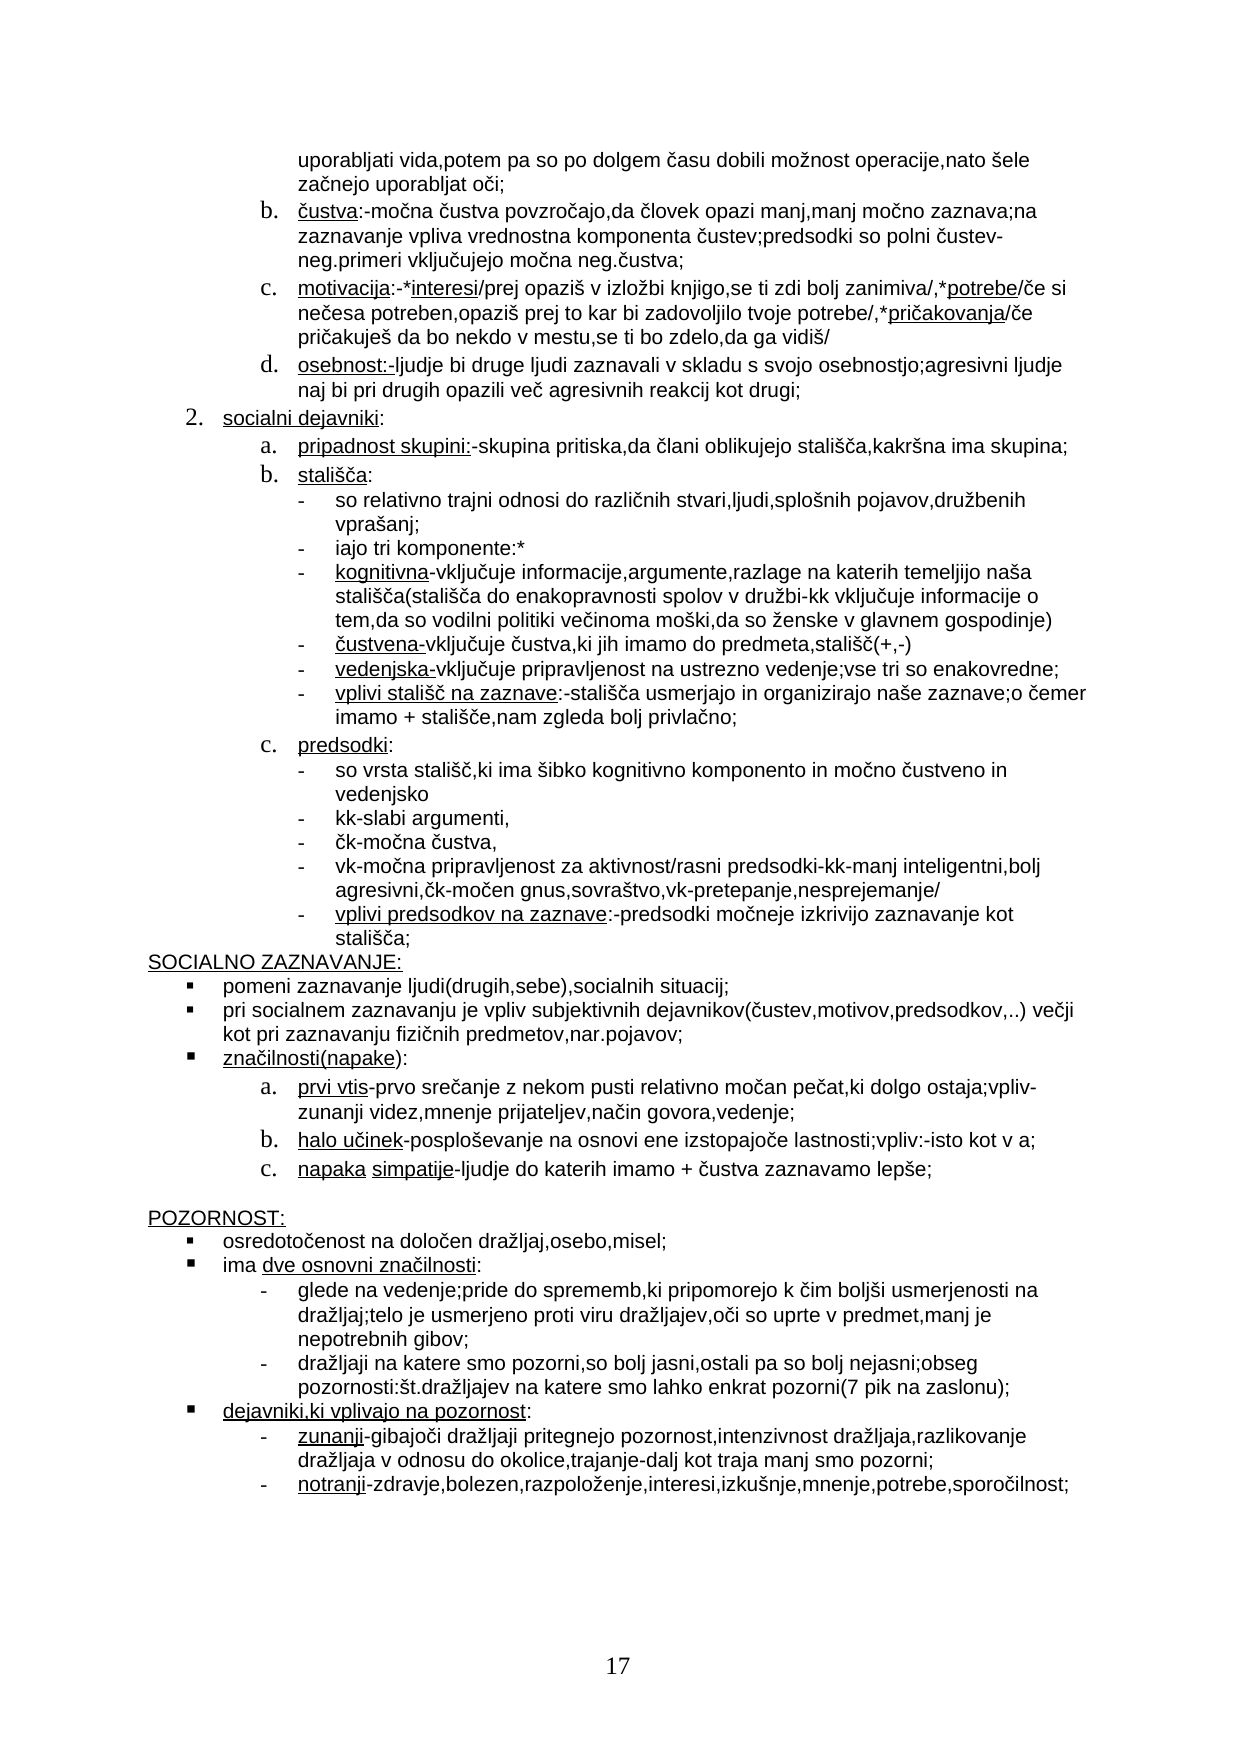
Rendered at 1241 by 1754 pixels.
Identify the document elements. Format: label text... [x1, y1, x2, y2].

list halo učinek-posploševanje na osnovi ene izstopajoče lastnosti;vpliv:-isto kot v a; [260, 1124, 1087, 1153]
list čustvena-vključuje čustva,ki jih imamo do predmeta,stališč(+,-) [298, 632, 1087, 656]
list vplivi predsodkov na zaznave:-predsodki močneje izkrivijo zaznavanje kot stališča; [298, 902, 1087, 950]
list pomeni zaznavanje ljudi(drugih,sebe),socialnih situacij; [185, 974, 1087, 998]
list osredotočenost na določen dražljaj,osebo,misel; [185, 1229, 1087, 1253]
list so relativno trajni odnosi do različnih stvari,ljudi,splošnih pojavov,družbenih vprašanj; [298, 488, 1087, 536]
list kognitivna-vključuje informacije,argumente,razlage na katerih temeljijo naša stališča(stališča do enakopravnosti spolov v družbi-kk vključuje informacije o tem,da so vodilni politiki večinoma moški,da so ženske v glavnem gospodinje) [298, 560, 1087, 632]
list kk-slabi argumenti, [298, 806, 1087, 830]
list vedenjska-vključuje pripravljenost na ustrezno vedenje;vse tri so enakovredne; [298, 656, 1087, 681]
list dejavniki,ki vplivajo na pozornost: [185, 1398, 1087, 1423]
list ima dve osnovni značilnosti: [185, 1253, 1087, 1278]
list notranji-zdravje,bolezen,razpoloženje,interesi,izkušnje,mnenje,potrebe,sporočilnost; [260, 1472, 1087, 1496]
list pripadnost skupini:-skupina pritiska,da člani oblikujejo stališča,kakršna ima skupina; [260, 430, 1087, 459]
list napaka simpatije-ljudje do katerih imamo + čustva zaznavamo lepše; [260, 1153, 1087, 1181]
list socialni dejavniki: [185, 402, 1087, 430]
list so vrsta stališč,ki ima šibko kognitivno komponento in močno čustveno in vedenjsko [298, 757, 1087, 806]
list glede na vedenje;pride do sprememb,ki pripomorejo k čim boljši usmerjenosti na dražljaj;telo je usmerjeno proti viru dražljajev,oči so uprte v predmet,manj je nepotrebnih gibov; [260, 1278, 1087, 1350]
list čk-močna čustva, [298, 830, 1087, 854]
list zunanji-gibajoči dražljaji pritegnejo pozornost,intenzivnost dražljaja,razlikovanje dražljaja v odnosu do okolice,trajanje-dalj kot traja manj smo pozorni; [260, 1423, 1087, 1472]
list čustva:-močna čustva povzročajo,da človek opazi manj,manj močno zaznava;na zaznavanje vpliva vrednostna komponenta čustev;predsodki so polni čustev-neg.primeri vključujejo močna neg.čustva; [260, 196, 1087, 272]
list motivacija:-*interesi/prej opaziš v izložbi knjigo,se ti zdi bolj zanimiva/,*potrebe/če si nečesa potreben,opaziš prej to kar bi zadovoljilo tvoje potrebe/,*pričakovanja/če pričakuješ da bo nekdo v mestu,se ti bo zdelo,da ga vidiš/ [260, 272, 1087, 349]
list pri socialnem zaznavanju je vpliv subjektivnih dejavnikov(čustev,motivov,predsodkov,..) večji kot pri zaznavanju fizičnih predmetov,nar.pojavov; [185, 998, 1087, 1046]
list vk-močna pripravljenost za aktivnost/rasni predsodki-kk-manj inteligentni,bolj agresivni,čk-močen gnus,sovraštvo,vk-pretepanje,nesprejemanje/ [298, 854, 1087, 902]
list predsodki: [260, 729, 1087, 757]
list osebnost:-ljudje bi druge ljudi zaznavali v skladu s svojo osebnostjo;agresivni ljudje naj bi pri drugih opazili več agresivnih reakcij kot drugi; [260, 349, 1087, 402]
list vplivi stališč na zaznave:-stališča usmerjajo in organizirajo naše zaznave;o čemer imamo + stališče,nam zgleda bolj privlačno; [298, 681, 1087, 729]
list stališča: [260, 459, 1087, 488]
text SOCIALNO ZAZNAVANJE: [148, 950, 1087, 974]
list prvi vtis-prvo srečanje z nekom pusti relativno močan pečat,ki dolgo ostaja;vpliv-zunanji videz,mnenje prijateljev,način govora,vedenje; [260, 1071, 1087, 1124]
list uporabljati vida,potem pa so po dolgem času dobili možnost operacije,nato šele začnejo uporabljat oči; [260, 148, 1087, 196]
text POZORNOST: [148, 1205, 1087, 1229]
list iajo tri komponente:* [298, 536, 1087, 560]
list dražljaji na katere smo pozorni,so bolj jasni,ostali pa so bolj nejasni;obseg pozornosti:št.dražljajev na katere smo lahko enkrat pozorni(7 pik na zaslonu); [260, 1350, 1087, 1398]
list značilnosti(napake): [185, 1046, 1087, 1071]
